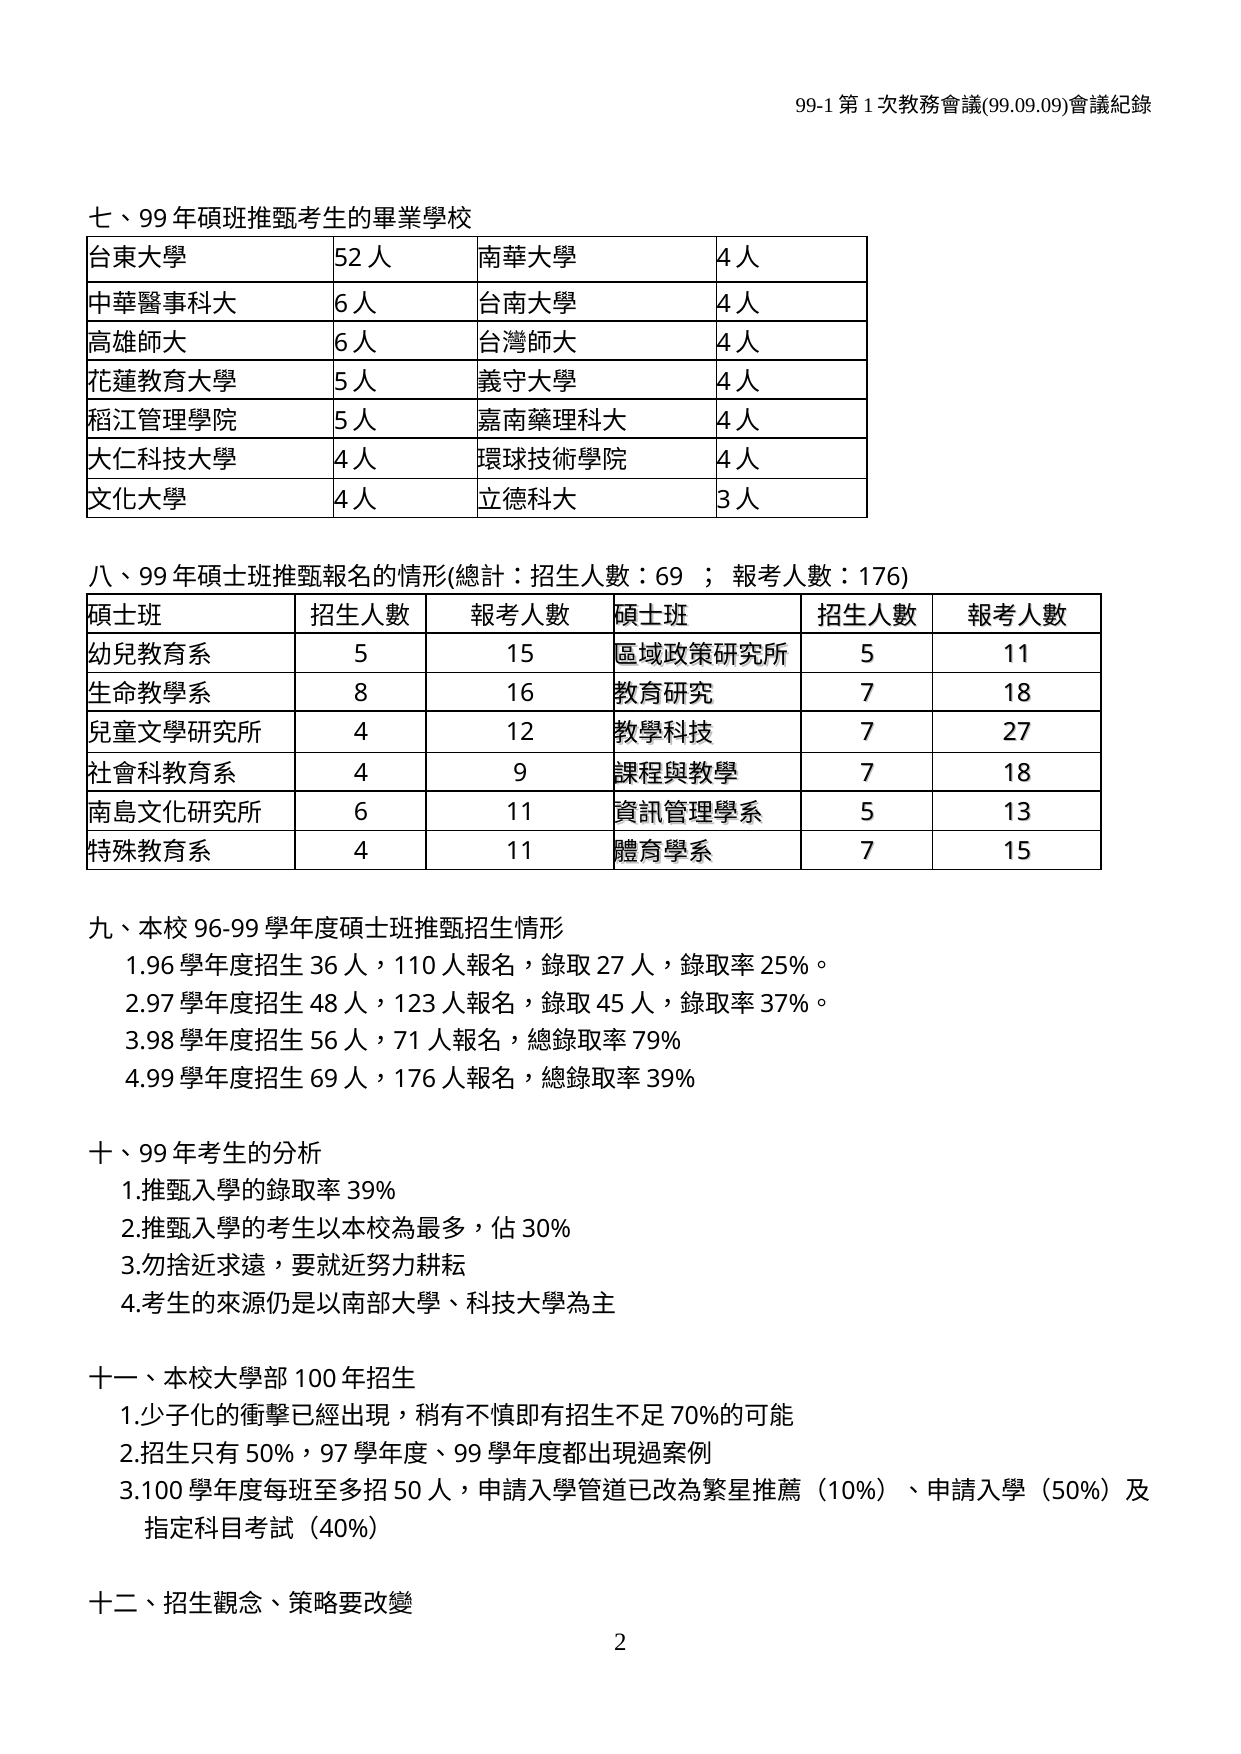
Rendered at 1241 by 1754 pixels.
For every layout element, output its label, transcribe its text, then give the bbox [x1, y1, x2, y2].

text 1.少子化的衝擊已經出現，稍有不慎即有招生不足70%的可能 [119, 1395, 1152, 1433]
table_cell 4人 [717, 439, 866, 478]
table_cell 4人 [334, 479, 477, 517]
table_cell 3人 [717, 479, 866, 517]
table_cell 生命教學系 [88, 673, 294, 710]
text 十、99年考生的分析 [89, 1133, 1152, 1170]
table_header 報考人數 [427, 595, 613, 632]
table_header 招生人數 [296, 595, 425, 632]
text 八、99年碩士班推甄報名的情形(總計：招生人數：69 ； 報考人數：176) [89, 556, 1152, 593]
table_cell 6人 [334, 322, 477, 359]
table_header 碩士班 [88, 595, 294, 632]
table_cell 18 [933, 753, 1100, 790]
table_header 4人 [717, 237, 866, 281]
table_cell 11 [427, 831, 613, 868]
table_cell 區域政策研究所 [615, 634, 800, 671]
table_cell 5 [802, 634, 932, 671]
table_cell 立德科大 [478, 479, 716, 517]
table_cell 4人 [334, 439, 477, 478]
table_cell 13 [933, 792, 1100, 829]
table_cell 16 [427, 673, 613, 710]
text 4.99學年度招生69人，176人報名，總錄取率39% [125, 1058, 1152, 1095]
table_cell 中華醫事科大 [88, 283, 333, 320]
text 2.97學年度招生48人，123人報名，錄取45人，錄取率37%。 [125, 983, 1152, 1020]
table_cell 7 [802, 673, 932, 710]
text 1.推甄入學的錄取率39% [121, 1170, 1152, 1208]
table_cell 課程與教學 [615, 753, 800, 790]
table_cell 5 [802, 792, 932, 829]
table_cell 體育學系 [615, 831, 800, 868]
table_cell 社會科教育系 [88, 753, 294, 790]
table_cell 4 [296, 753, 425, 790]
table_cell 15 [427, 634, 613, 671]
text 十一、本校大學部100年招生 [89, 1358, 1152, 1395]
table_cell 9 [427, 753, 613, 790]
text 九、本校96-99學年度碩士班推甄招生情形 [89, 908, 1152, 945]
text 4.考生的來源仍是以南部大學、科技大學為主 [121, 1283, 1152, 1320]
table_cell 4人 [717, 400, 866, 437]
table_cell 11 [427, 792, 613, 829]
table_cell 6人 [334, 283, 477, 320]
text 2.推甄入學的考生以本校為最多，佔30% [121, 1208, 1152, 1245]
table_cell 花蓮教育大學 [88, 361, 333, 398]
table_header 招生人數 [802, 595, 932, 632]
table_cell 11 [933, 634, 1100, 671]
table_cell 7 [802, 831, 932, 868]
table_cell 15 [933, 831, 1100, 868]
text 3.100學年度每班至多招50人，申請入學管道已改為繁星推薦（10%）、申請入學（50%）及指定科目考試（40%） [119, 1470, 1152, 1545]
table_cell 嘉南藥理科大 [478, 400, 716, 437]
table_cell 教學科技 [615, 712, 800, 751]
table_cell 7 [802, 753, 932, 790]
table_cell 高雄師大 [88, 322, 333, 359]
table_cell 幼兒教育系 [88, 634, 294, 671]
table_cell 南島文化研究所 [88, 792, 294, 829]
table_cell 8 [296, 673, 425, 710]
table_cell 27 [933, 712, 1100, 751]
table_cell 台灣師大 [478, 322, 716, 359]
table_cell 7 [802, 712, 932, 751]
table_cell 5人 [334, 361, 477, 398]
table_header 碩士班 [615, 595, 800, 632]
table_cell 文化大學 [88, 479, 333, 517]
table_cell 大仁科技大學 [88, 439, 333, 478]
table_cell 稻江管理學院 [88, 400, 333, 437]
text 3.勿捨近求遠，要就近努力耕耘 [121, 1245, 1152, 1283]
table_cell 台南大學 [478, 283, 716, 320]
table_cell 4 [296, 712, 425, 751]
table_header 台東大學 [88, 237, 333, 281]
table_cell 兒童文學研究所 [88, 712, 294, 751]
table_cell 義守大學 [478, 361, 716, 398]
text 七、99年碩班推甄考生的畢業學校 [89, 198, 1152, 236]
table_cell 教育研究 [615, 673, 800, 710]
table_cell 5人 [334, 400, 477, 437]
table_cell 特殊教育系 [88, 831, 294, 868]
text 3.98學年度招生56人，71人報名，總錄取率79% [125, 1020, 1152, 1058]
table_header 南華大學 [478, 237, 716, 281]
table_cell 5 [296, 634, 425, 671]
table_cell 資訊管理學系 [615, 792, 800, 829]
table_cell 18 [933, 673, 1100, 710]
table_cell 4 [296, 831, 425, 868]
table_cell 6 [296, 792, 425, 829]
table_header 報考人數 [933, 595, 1100, 632]
table_cell 4人 [717, 283, 866, 320]
text 1.96學年度招生36人，110人報名，錄取27人，錄取率25%。 [125, 945, 1152, 983]
table_cell 4人 [717, 361, 866, 398]
table_cell 4人 [717, 322, 866, 359]
text 2.招生只有50%，97學年度、99學年度都出現過案例 [119, 1433, 1152, 1470]
table_cell 12 [427, 712, 613, 751]
table_cell 環球技術學院 [478, 439, 716, 478]
table_header 52人 [334, 237, 477, 281]
text 十二、招生觀念、策略要改變 [89, 1583, 1152, 1620]
